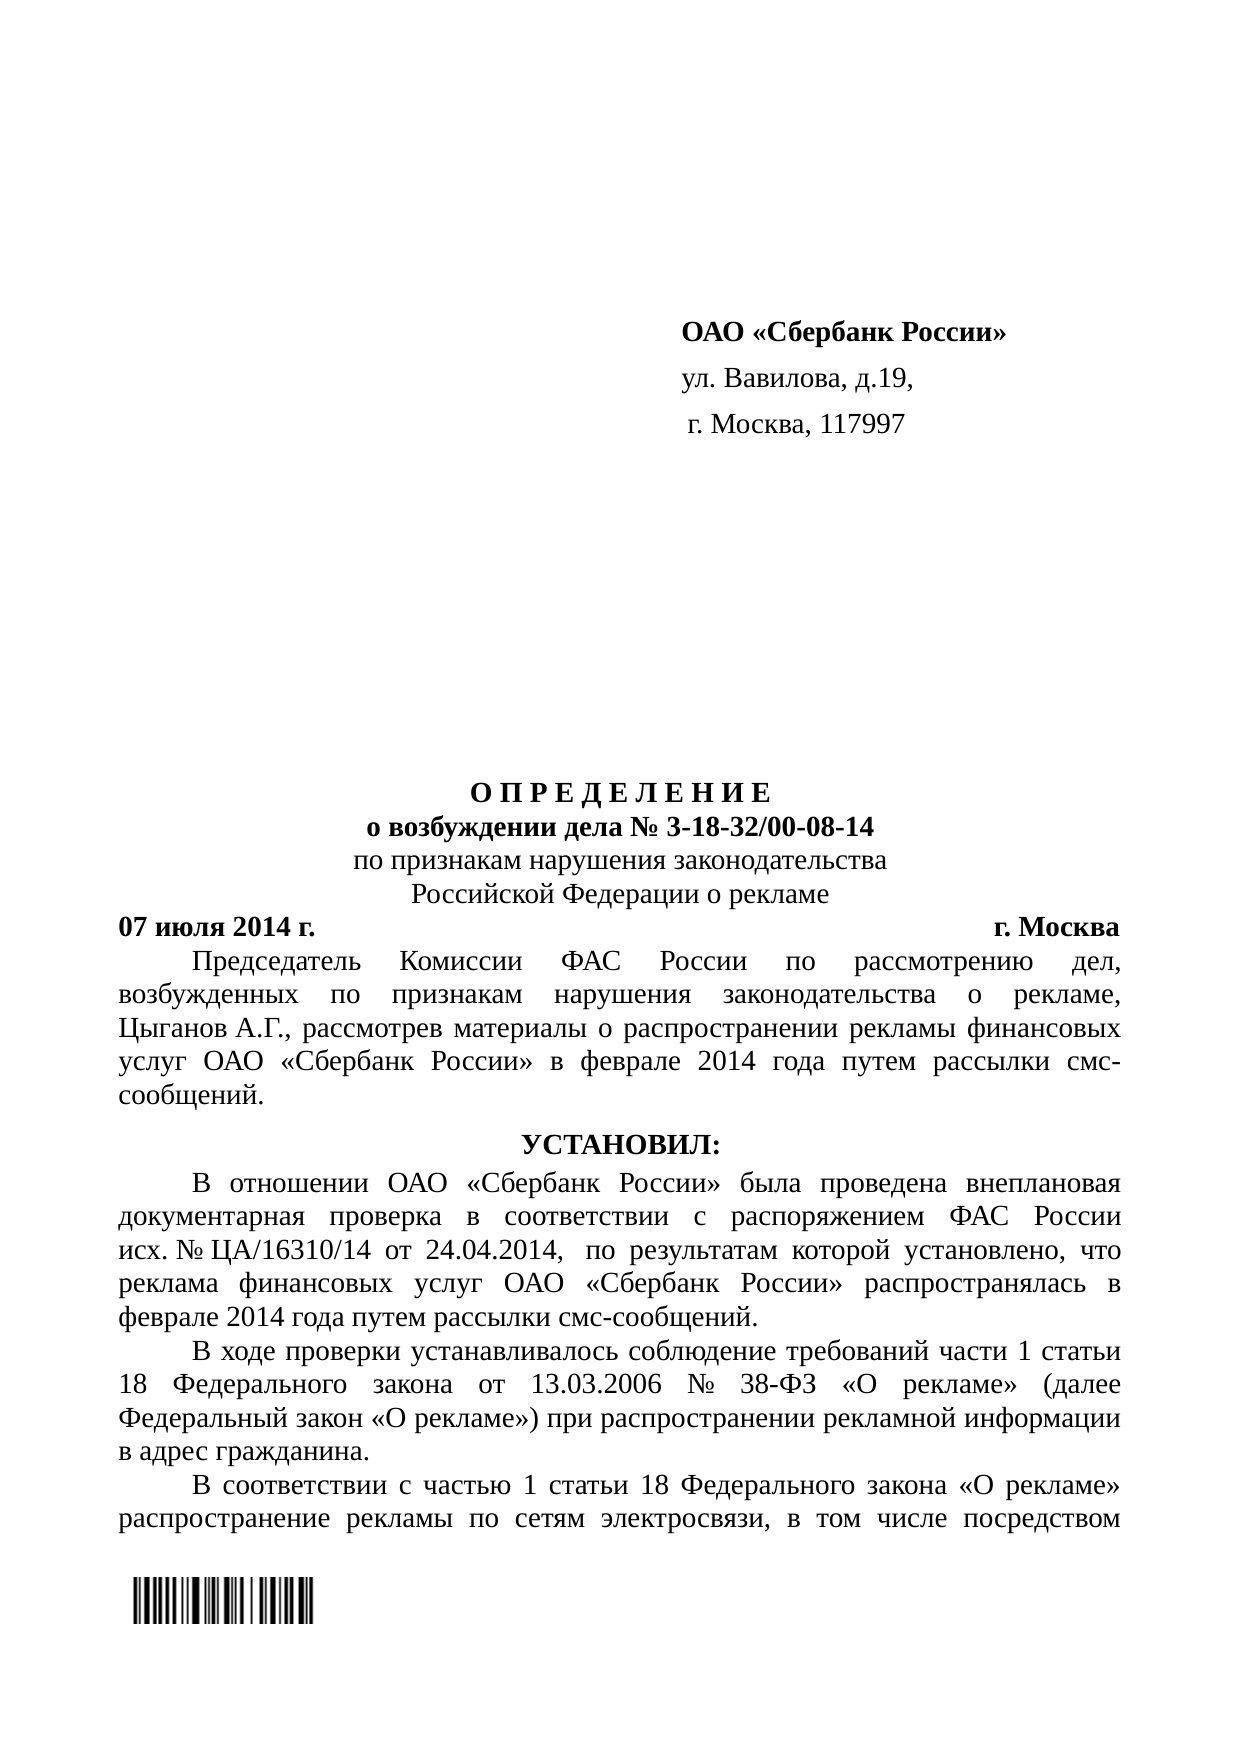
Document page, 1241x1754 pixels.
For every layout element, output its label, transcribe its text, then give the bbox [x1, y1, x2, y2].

text по признакам нарушения законодательства [118, 842, 1122, 876]
text 07 июля 2014 г. г. Москва [118, 909, 1122, 943]
text О П Р Е Д Е Л Е Н И Е [118, 775, 1122, 809]
text В ходе проверки устанавливалось соблюдение требований части 1 статьи 18 Федерального закона от 13.03.2006 № 38-ФЗ «О рекламе» (далее Федеральный закон «О рекламе») при распространении рекламной информации в адрес гражданина. [118, 1333, 1122, 1467]
text УСТАНОВИЛ: [118, 1127, 1122, 1161]
text о возбуждении дела № 3-18-32/00-08-14 [118, 809, 1122, 842]
text Российской Федерации о рекламе [118, 876, 1122, 909]
picture [118, 1577, 331, 1624]
text В отношении ОАО «Сбербанк России» была проведена внеплановая документарная проверка в соответствии с распоряжением ФАС России исх. № ЦА/16310/14 от 24.04.2014, по результатам которой установлено, что реклама финансовых услуг ОАО «Сбербанк России» распространялась в феврале 2014 года путем рассылки смс-сообщений. [118, 1165, 1122, 1333]
text ул. Вавилова, д.19, [681, 361, 1122, 394]
text Председатель Комиссии ФАС России по рассмотрению дел, возбужденных по признакам нарушения законодательства о рекламе, Цыганов А.Г., рассмотрев материалы о распространении рекламы финансовых услуг ОАО «Сбербанк России» в феврале 2014 года путем рассылки смс-сообщений. [118, 943, 1122, 1111]
text ОАО «Сбербанк России» [681, 314, 1122, 348]
text г. Москва, 117997 [681, 407, 1122, 440]
text В соответствии с частью 1 статьи 18 Федерального закона «О рекламе» распространение рекламы по сетям электросвязи, в том числе посредством [118, 1467, 1122, 1534]
